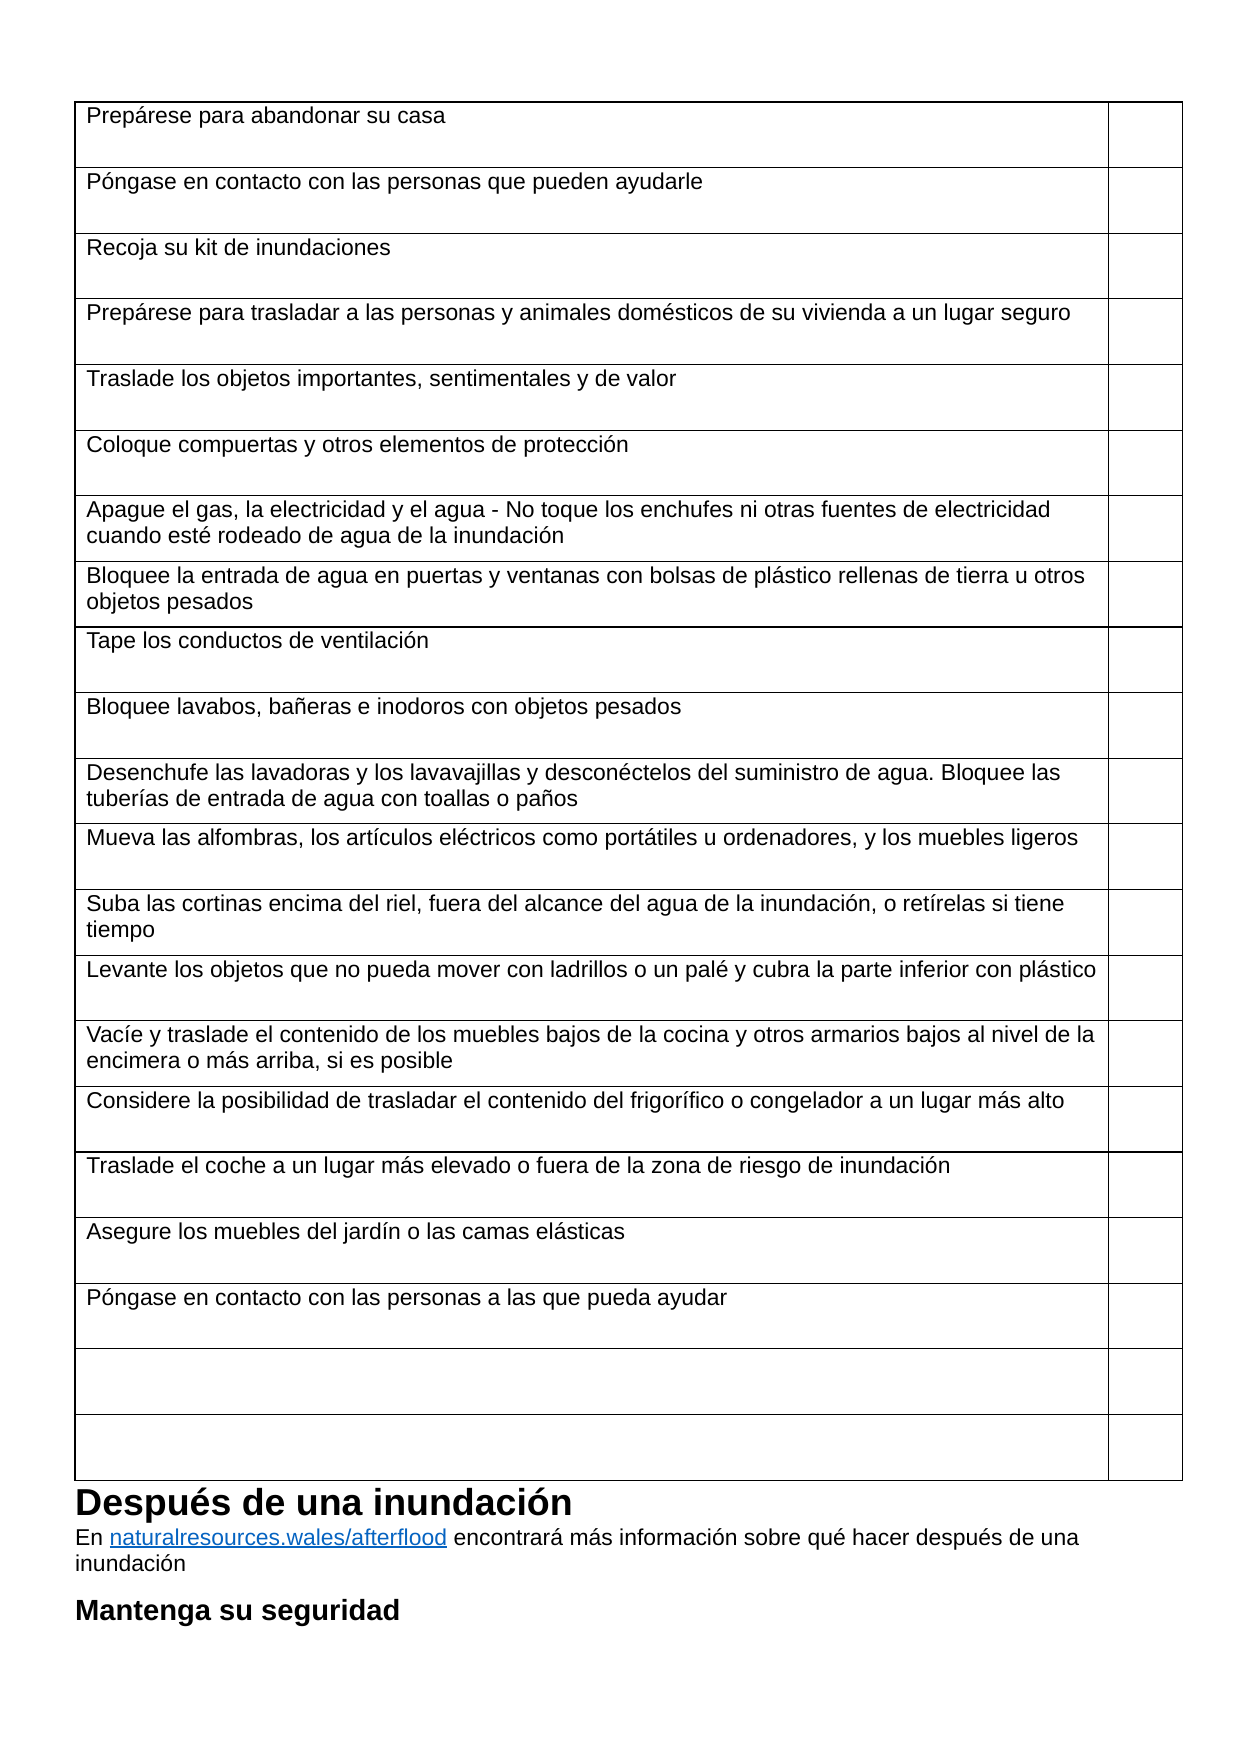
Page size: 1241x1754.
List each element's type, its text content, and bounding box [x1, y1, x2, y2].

table_cell [1109, 1087, 1182, 1151]
table_cell [76, 1349, 1108, 1414]
table_cell Coloque compuertas y otros elementos de protección [76, 431, 1108, 495]
table_cell Bloquee lavabos, bañeras e inodoros con objetos pesados [76, 693, 1108, 758]
table_cell [1109, 693, 1182, 758]
table_cell Recoja su kit de inundaciones [76, 234, 1108, 298]
table_cell Suba las cortinas encima del riel, fuera del alcance del agua de la inundación, o retírelas si tiene tiempo [76, 890, 1108, 954]
table_cell [1109, 890, 1182, 954]
table_cell [1109, 431, 1182, 495]
table_cell [1109, 759, 1182, 823]
table_cell Bloquee la entrada de agua en puertas y ventanas con bolsas de plástico rellenas de tierra u otros objetos pesados [76, 562, 1108, 626]
table_cell Traslade los objetos importantes, sentimentales y de valor [76, 365, 1108, 429]
table_cell [1109, 299, 1182, 364]
table_cell [1109, 628, 1182, 692]
table_cell [1109, 824, 1182, 889]
table_cell Traslade el coche a un lugar más elevado o fuera de la zona de riesgo de inundación [76, 1153, 1108, 1217]
table_cell Póngase en contacto con las personas a las que pueda ayudar [76, 1284, 1108, 1348]
table_cell Asegure los muebles del jardín o las camas elásticas [76, 1218, 1108, 1283]
table_cell [1109, 1218, 1182, 1283]
table_cell [1109, 562, 1182, 626]
table_cell [1109, 1284, 1182, 1348]
table_cell [1109, 496, 1182, 561]
table_cell Considere la posibilidad de trasladar el contenido del frigorífico o congelador a un lugar más alto [76, 1087, 1108, 1151]
text Mantenga su seguridad [75, 1593, 1181, 1627]
table_cell Prepárese para trasladar a las personas y animales domésticos de su vivienda a un lugar seguro [76, 299, 1108, 364]
table_cell [1109, 168, 1182, 233]
table_cell Mueva las alfombras, los artículos eléctricos como portátiles u ordenadores, y los muebles ligeros [76, 824, 1108, 889]
table_cell Tape los conductos de ventilación [76, 628, 1108, 692]
table_cell [1109, 1153, 1182, 1217]
table_cell Apague el gas, la electricidad y el agua - No toque los enchufes ni otras fuentes de electricidad cuando esté rodeado de agua de la inundación [76, 496, 1108, 561]
table_cell Póngase en contacto con las personas que pueden ayudarle [76, 168, 1108, 233]
table_cell [1109, 103, 1182, 167]
table_cell Vacíe y traslade el contenido de los muebles bajos de la cocina y otros armarios bajos al nivel de la encimera o más arriba, si es posible [76, 1021, 1108, 1086]
table_cell [1109, 365, 1182, 429]
table_cell Desenchufe las lavadoras y los lavavajillas y desconéctelos del suministro de agua. Bloquee las tuberías de entrada de agua con toallas o paños [76, 759, 1108, 823]
table_cell Prepárese para abandonar su casa [76, 103, 1108, 167]
table_cell [1109, 1349, 1182, 1414]
table_cell [1109, 234, 1182, 298]
table_cell [1109, 1415, 1182, 1479]
table_cell [1109, 956, 1182, 1020]
text Después de una inundación En naturalresources.wales/afterflood encontrará más información sobre qué hacer después de una inundación [75, 1481, 1181, 1576]
table_cell Levante los objetos que no pueda mover con ladrillos o un palé y cubra la parte inferior con plástico [76, 956, 1108, 1020]
table_cell [1109, 1021, 1182, 1086]
table_cell [76, 1415, 1108, 1479]
